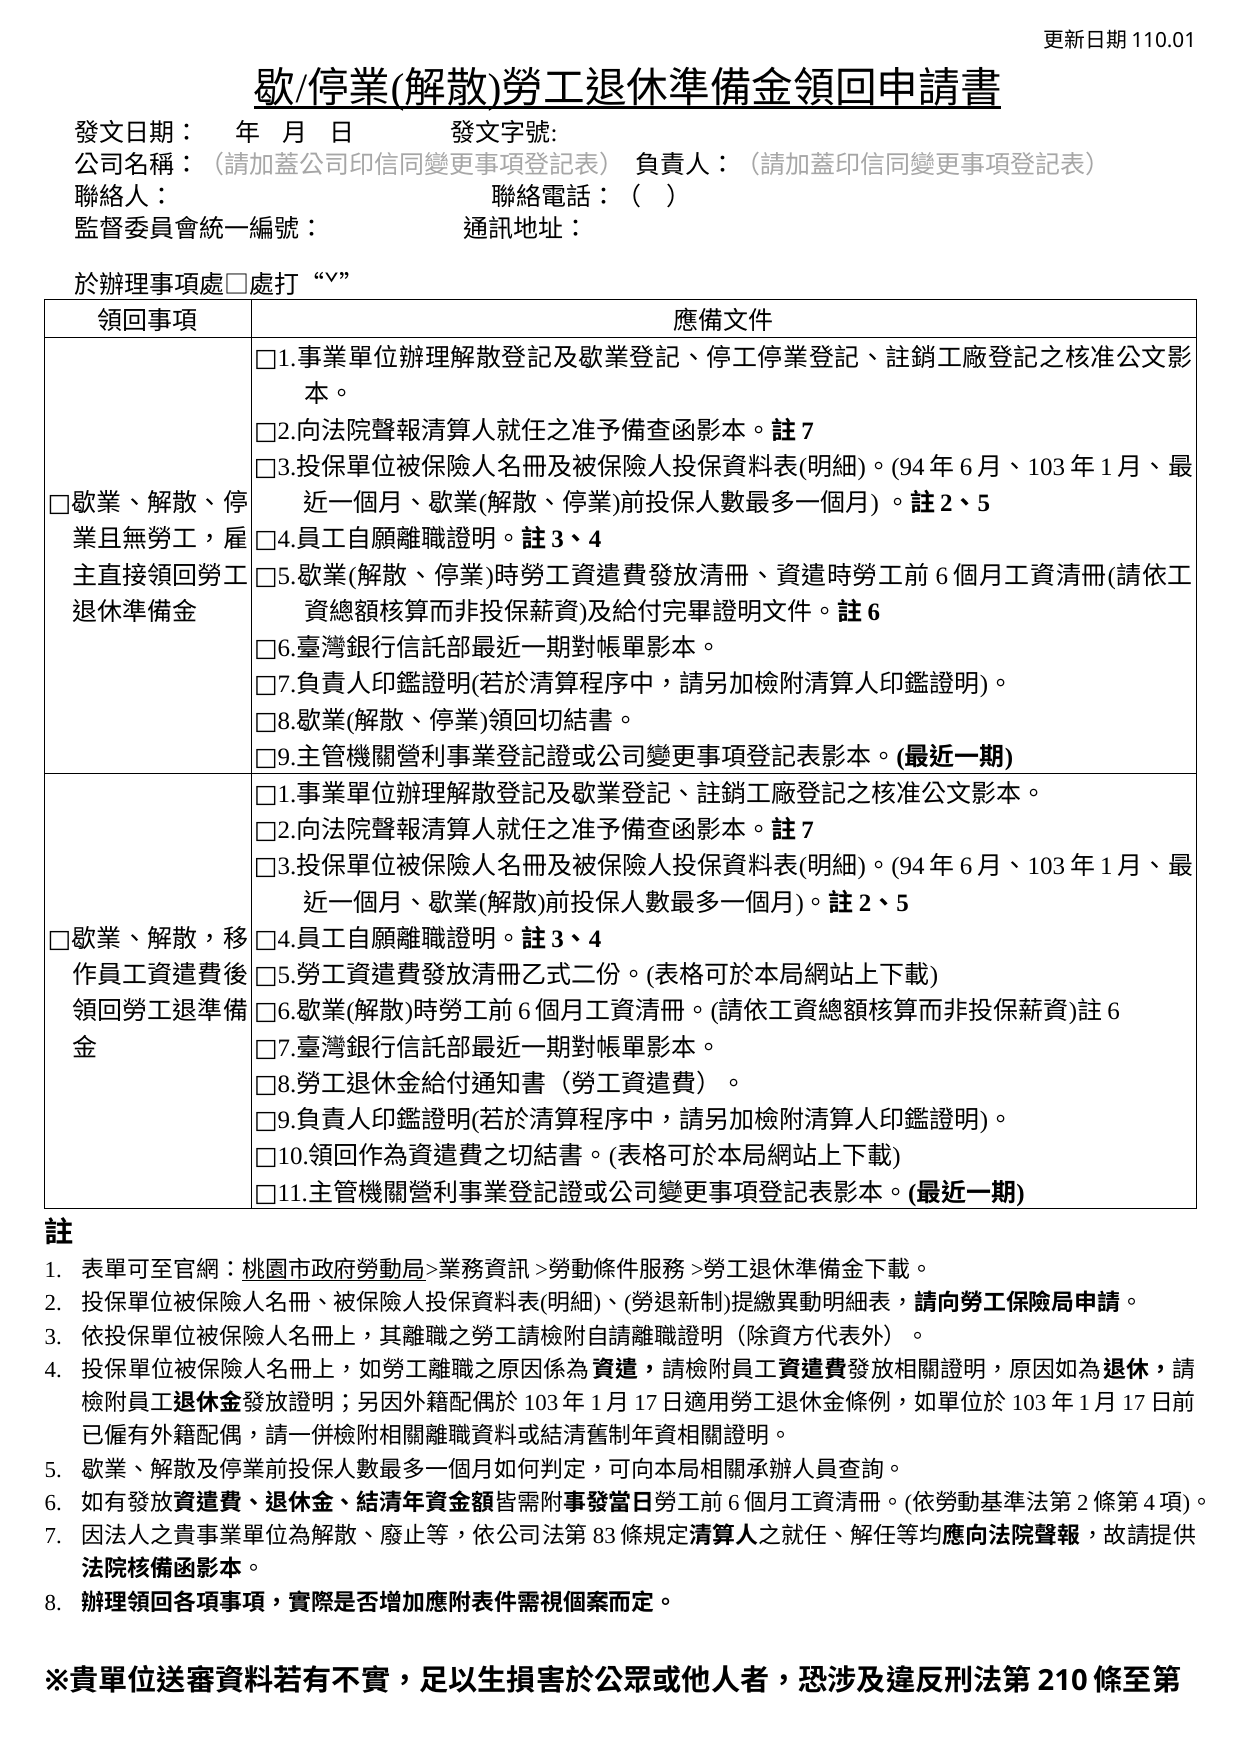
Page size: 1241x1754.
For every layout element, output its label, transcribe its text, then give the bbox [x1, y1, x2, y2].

table_cell □歇業、解散、停業且無勞工，雇主直接領回勞工退休準備金 [45, 338, 251, 773]
table_header 應備文件 [252, 300, 1196, 337]
text 監督委員會統一編號： 通訊地址： [74, 216, 1196, 243]
table_cell □1.事業單位辦理解散登記及歇業登記、註銷工廠登記之核准公文影本。 □2.向法院聲報清算人就任之准予備查函影本。註7 □3.投保單位被保險人名冊及被保險人投保資料表(明細)。(94年6月、103年1月、最近一個月、歇業(解散)前投保人數最多一個月)。註2、5 □4.員工自願離職證明。註3、4 □5.勞工資遣費發放清冊乙式二份。(表格可於本局網站上下載) □6.歇業(解散)時勞工前6個月工資清冊。(請依工資總額核算而非投保薪資)註6 □7.臺灣銀行信託部最近一期對帳單影本。 □8.勞工退休金給付通知書（勞工資遣費）。 □9.負責人印鑑證明(若於清算程序中，請另加檢附清算人印鑑證明)。 □10.領回作為資遣費之切結書。(表格可於本局網站上下載) □11.主管機關營利事業登記證或公司變更事項登記表影本。(最近一期) [252, 774, 1196, 1208]
table_header 領回事項 [45, 300, 251, 337]
list 依投保單位被保險人名冊上，其離職之勞工請檢附自請離職證明（除資方代表外）。 [44, 1317, 1196, 1351]
list 歇業、解散及停業前投保人數最多一個月如何判定，可向本局相關承辦人員查詢。 [44, 1450, 1196, 1484]
list 表單可至官網：桃園市政府勞動局>業務資訊 >勞動條件服務 >勞工退休準備金下載。 [44, 1251, 1196, 1284]
list 如有發放資遣費、退休金、結清年資金額皆需附事發當日勞工前6個月工資清冊。(依勞動基準法第2條第4項)。 [44, 1484, 1196, 1517]
text 註 [44, 1209, 1196, 1251]
list 辦理領回各項事項，實際是否增加應附表件需視個案而定。 [44, 1583, 1196, 1617]
text 歇/停業(解散)勞工退休準備金領回申請書 [59, 54, 1196, 114]
table_cell □歇業、解散，移作員工資遣費後領回勞工退準備金 [45, 774, 251, 1208]
list 投保單位被保險人名冊上，如勞工離職之原因係為資遣，請檢附員工資遣費發放相關證明，原因如為退休，請檢附員工退休金發放證明；另因外籍配偶於103年1月17日適用勞工退休金條例，如單位於103年1月17日前已僱有外籍配偶，請一併檢附相關離職資料或結清舊制年資相關證明。 [44, 1351, 1196, 1450]
list 投保單位被保險人名冊、被保險人投保資料表(明細)、(勞退新制)提繳異動明細表，請向勞工保險局申請。 [44, 1284, 1196, 1317]
list 因法人之貴事業單位為解散、廢止等，依公司法第83條規定清算人之就任、解任等均應向法院聲報，故請提供法院核備函影本。 [44, 1517, 1196, 1583]
text 發文日期： 年 月 日 發文字號: [74, 119, 1196, 146]
text 於辦理事項處□處打“ˇ” [74, 272, 1196, 299]
text 公司名稱：（請加蓋公司印信同變更事項登記表） 負責人：（請加蓋印信同變更事項登記表） [74, 151, 1196, 179]
table_cell □1.事業單位辦理解散登記及歇業登記、停工停業登記、註銷工廠登記之核准公文影本。 □2.向法院聲報清算人就任之准予備查函影本。註7 □3.投保單位被保險人名冊及被保險人投保資料表(明細)。(94年6月、103年1月、最近一個月、歇業(解散、停業)前投保人數最多一個月) 。註2、5 □4.員工自願離職證明。註3、4 □5.歇業(解散、停業)時勞工資遣費發放清冊、資遣時勞工前6個月工資清冊(請依工資總額核算而非投保薪資)及給付完畢證明文件。註6 □6.臺灣銀行信託部最近一期對帳單影本。 □7.負責人印鑑證明(若於清算程序中，請另加檢附清算人印鑑證明)。 □8.歇業(解散、停業)領回切結書。 □9.主管機關營利事業登記證或公司變更事項登記表影本。(最近一期) [252, 338, 1196, 773]
text ※貴單位送審資料若有不實，足以生損害於公眾或他人者，恐涉及違反刑法第210條至第 [44, 1656, 1196, 1699]
text 聯絡人： 聯絡電話：（ ） [74, 184, 1196, 211]
